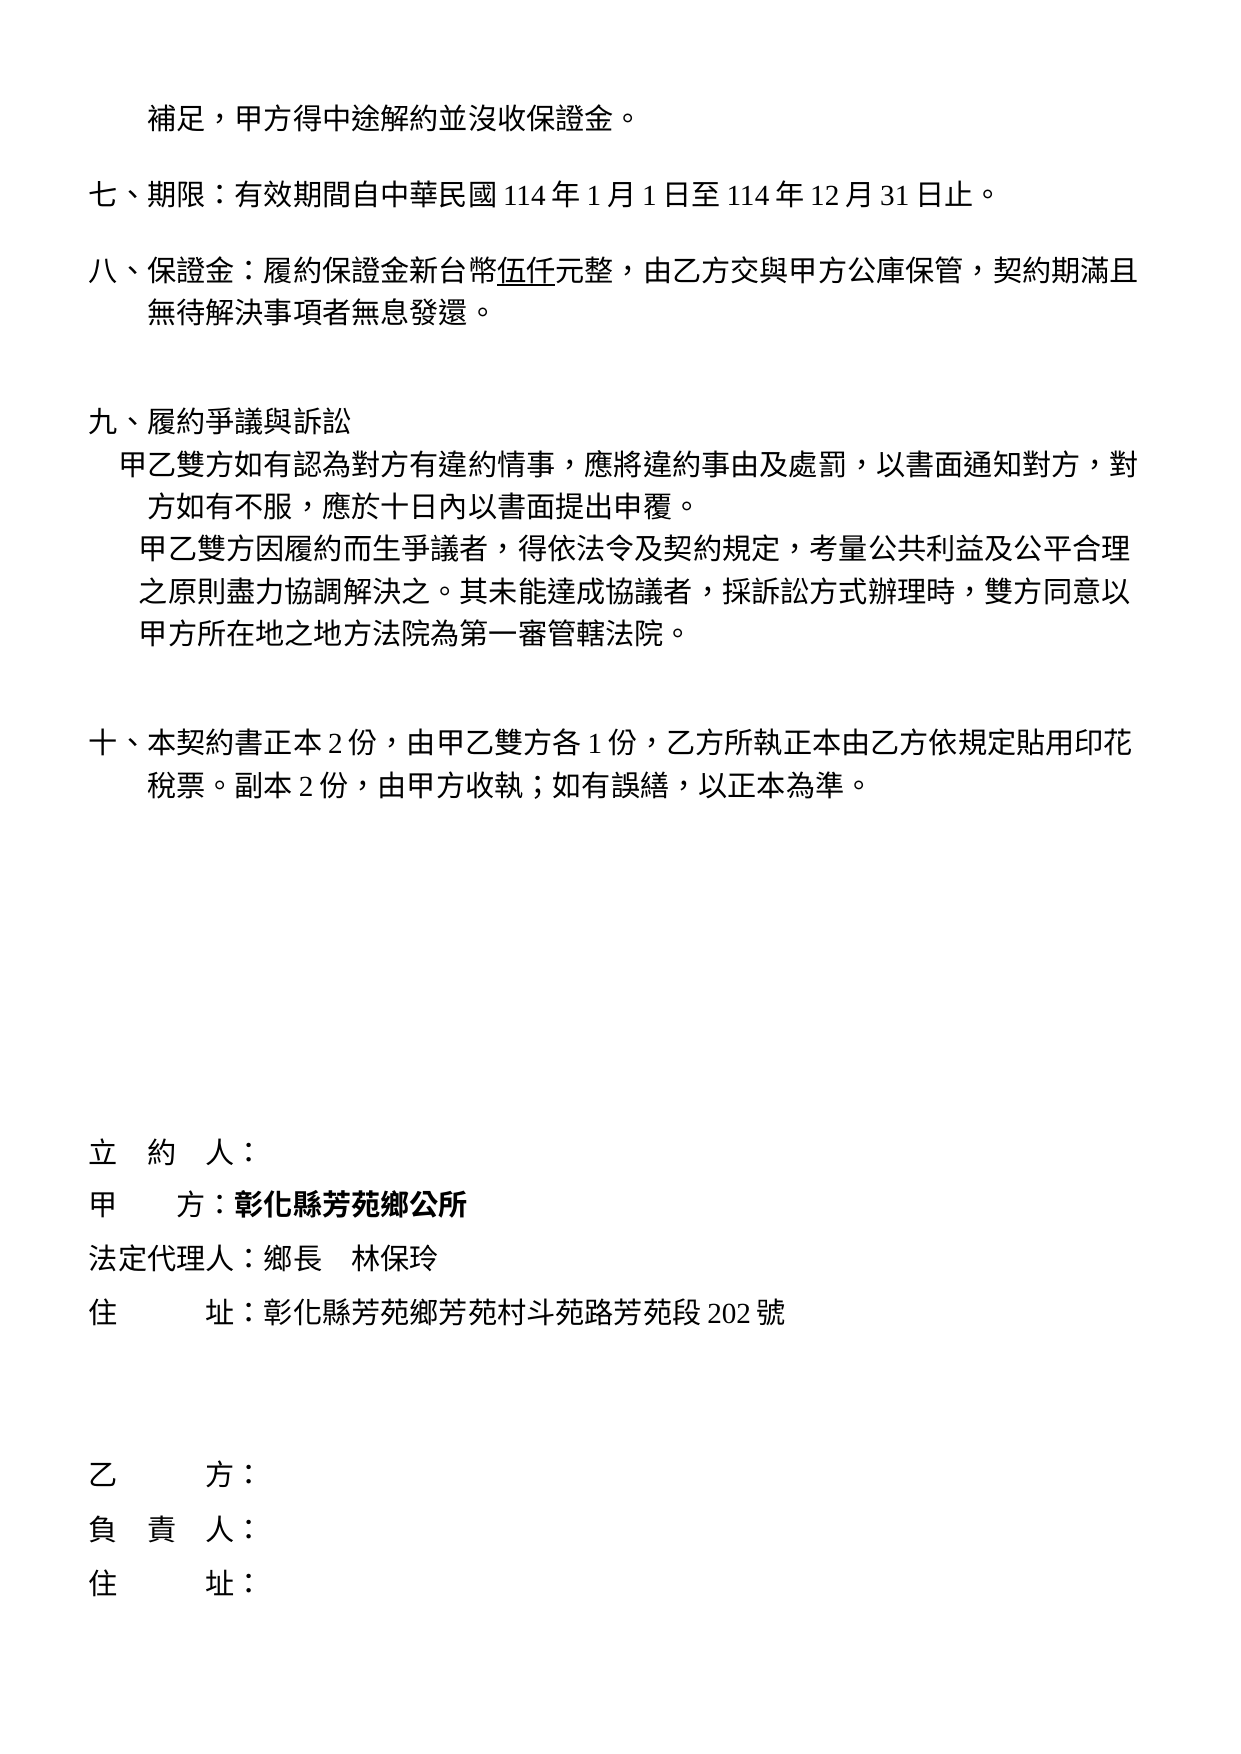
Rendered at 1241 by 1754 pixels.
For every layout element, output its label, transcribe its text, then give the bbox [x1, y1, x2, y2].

text 九、履約爭議與訴訟 [89, 399, 1152, 441]
text 法定代理人：鄉長 林保玲 [89, 1226, 1152, 1280]
text 補足，甲方得中途解約並沒收保證金。 [89, 96, 1152, 138]
text 住 址：彰化縣芳苑鄉芳苑村斗苑路芳苑段202號 [89, 1280, 1152, 1334]
text 甲乙雙方如有認為對方有違約情事，應將違約事由及處罰，以書面通知對方，對方如有不服，應於十日內以書面提出申覆。 [89, 441, 1152, 526]
text 七、期限：有效期間自中華民國114年1月1日至114年12月31日止。 [89, 172, 1152, 214]
text 乙 方： [89, 1442, 1152, 1497]
text 甲 方：彰化縣芳苑鄉公所 [89, 1172, 1152, 1226]
text 負 責 人： [89, 1497, 1152, 1551]
text 立 約 人： [89, 1129, 1152, 1172]
text 甲乙雙方因履約而生爭議者，得依法令及契約規定，考量公共利益及公平合理之原則盡力協調解決之。其未能達成協議者，採訴訟方式辦理時，雙方同意以甲方所在地之地方法院為第一審管轄法院。 [139, 526, 1152, 653]
text 住 址： [89, 1551, 1152, 1605]
text 八、保證金：履約保證金新台幣伍仟元整，由乙方交與甲方公庫保管，契約期滿且無待解決事項者無息發還。 [89, 247, 1152, 332]
text 十、本契約書正本2份，由甲乙雙方各1份，乙方所執正本由乙方依規定貼用印花稅票。副本2份，由甲方收執；如有誤繕，以正本為準。 [89, 720, 1152, 804]
